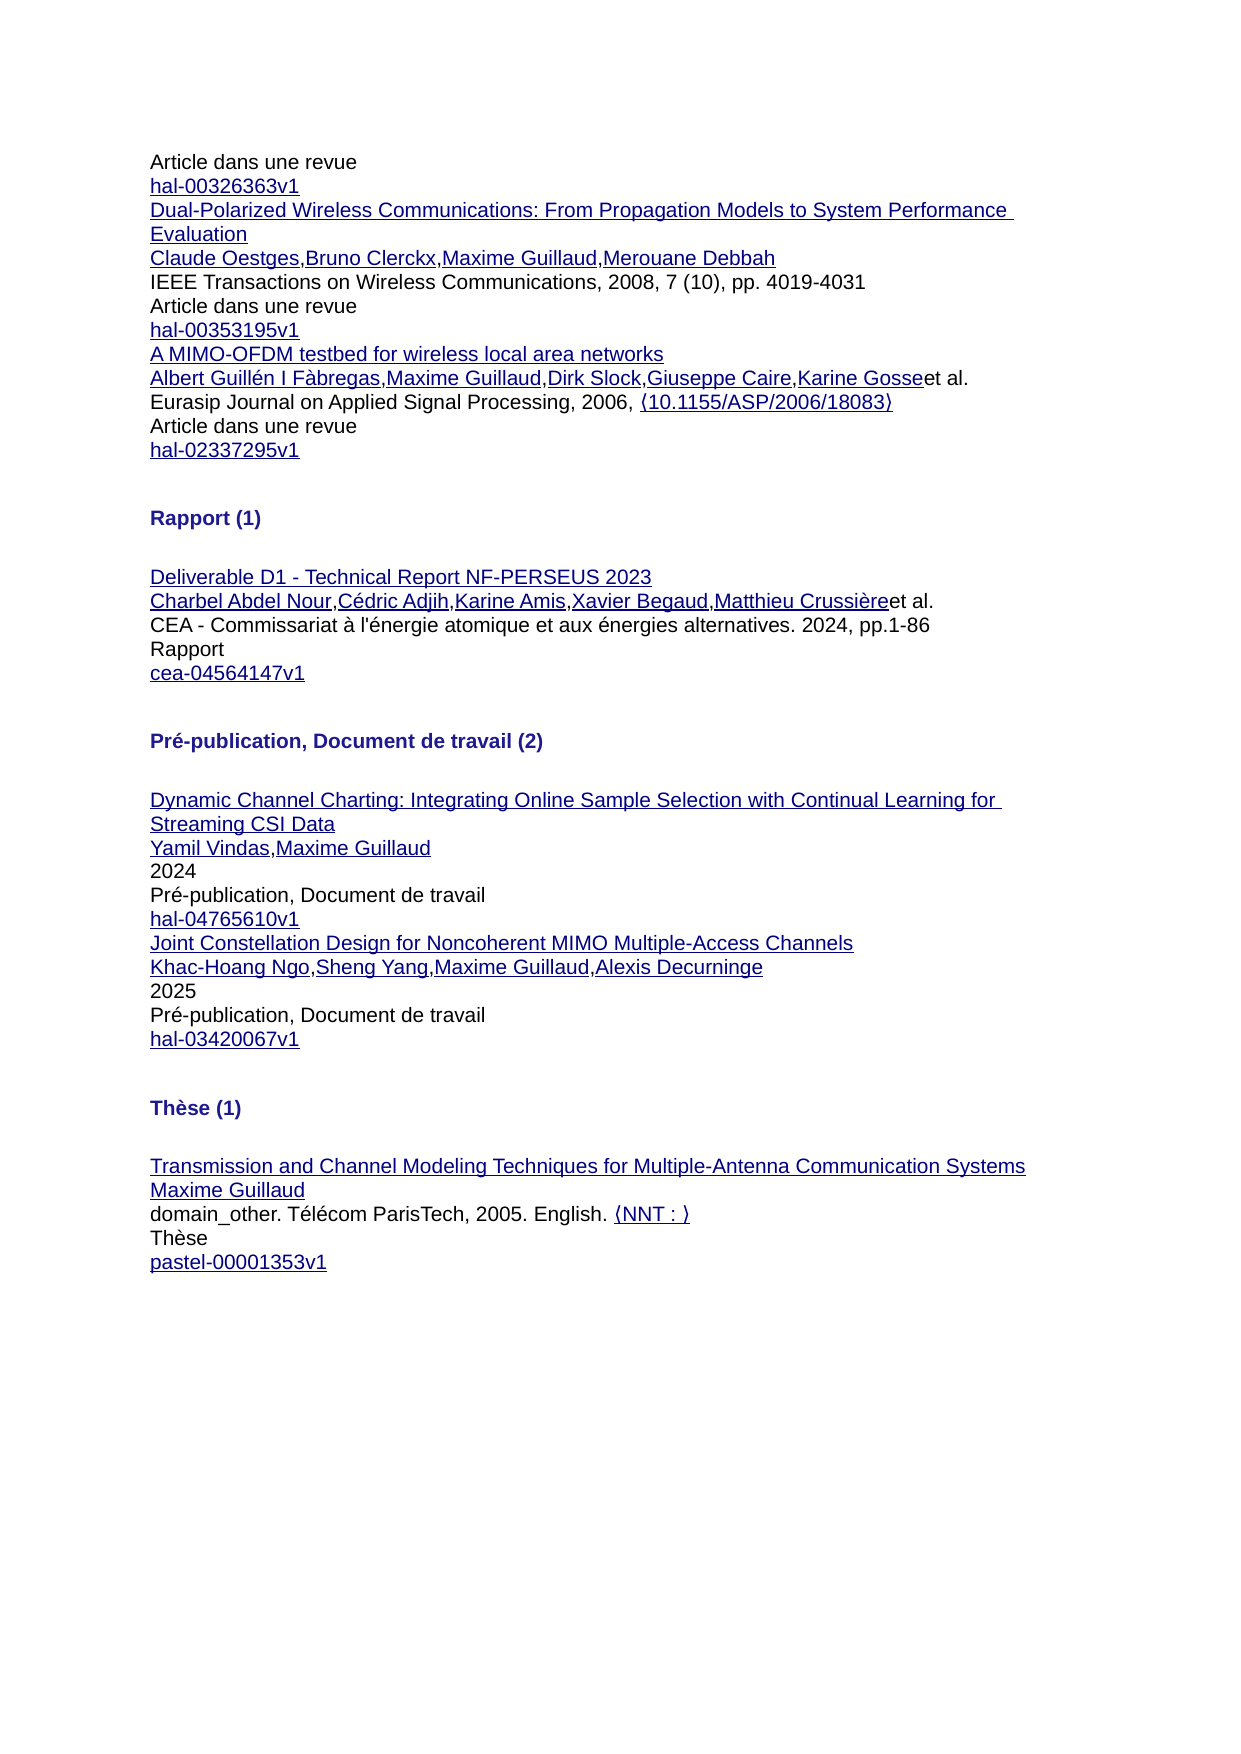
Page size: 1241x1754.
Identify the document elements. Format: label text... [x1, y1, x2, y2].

table_header Transmission and Channel Modeling Techniques for Multiple-Antenna Communication Systems Maxime Guillaud domain_other. Télécom ParisTech, 2005. English. ⟨NNT : ⟩ Thèse pastel-00001353v1 [150, 1154, 1090, 1274]
table_cell Article dans une revue hal-00326363v1 [150, 150, 1090, 198]
table_header Dynamic Channel Charting: Integrating Online Sample Selection with Continual Learning for Streaming CSI Data Yamil Vindas,Maxime Guillaud 2024 Pré-publication, Document de travail hal-04765610v1 [150, 788, 1090, 931]
table_cell A MIMO-OFDM testbed for wireless local area networks Albert Guillén I Fàbregas,Maxime Guillaud,Dirk Slock,Giuseppe Caire,Karine Gosseet al. Eurasip Journal on Applied Signal Processing, 2006, ⟨10.1155/ASP/2006/18083⟩ Article dans une revue hal-02337295v1 [150, 342, 1090, 461]
table_header Deliverable D1 - Technical Report NF-PERSEUS 2023 Charbel Abdel Nour,Cédric Adjih,Karine Amis,Xavier Begaud,Matthieu Crussièreet al. CEA - Commissariat à l'énergie atomique et aux énergies alternatives. 2024, pp.1-86 Rapport cea-04564147v1 [150, 565, 1090, 684]
subtitle Pré-publication, Document de travail (2) [150, 729, 1090, 753]
table_cell Dual-Polarized Wireless Communications: From Propagation Models to System Performance Evaluation Claude Oestges,Bruno Clerckx,Maxime Guillaud,Merouane Debbah IEEE Transactions on Wireless Communications, 2008, 7 (10), pp. 4019-4031 Article dans une revue hal-00353195v1 [150, 198, 1090, 342]
subtitle Rapport (1) [150, 506, 1090, 530]
subtitle Thèse (1) [150, 1096, 1090, 1120]
table_cell Joint Constellation Design for Noncoherent MIMO Multiple-Access Channels Khac-Hoang Ngo,Sheng Yang,Maxime Guillaud,Alexis Decurninge 2025 Pré-publication, Document de travail hal-03420067v1 [150, 931, 1090, 1051]
